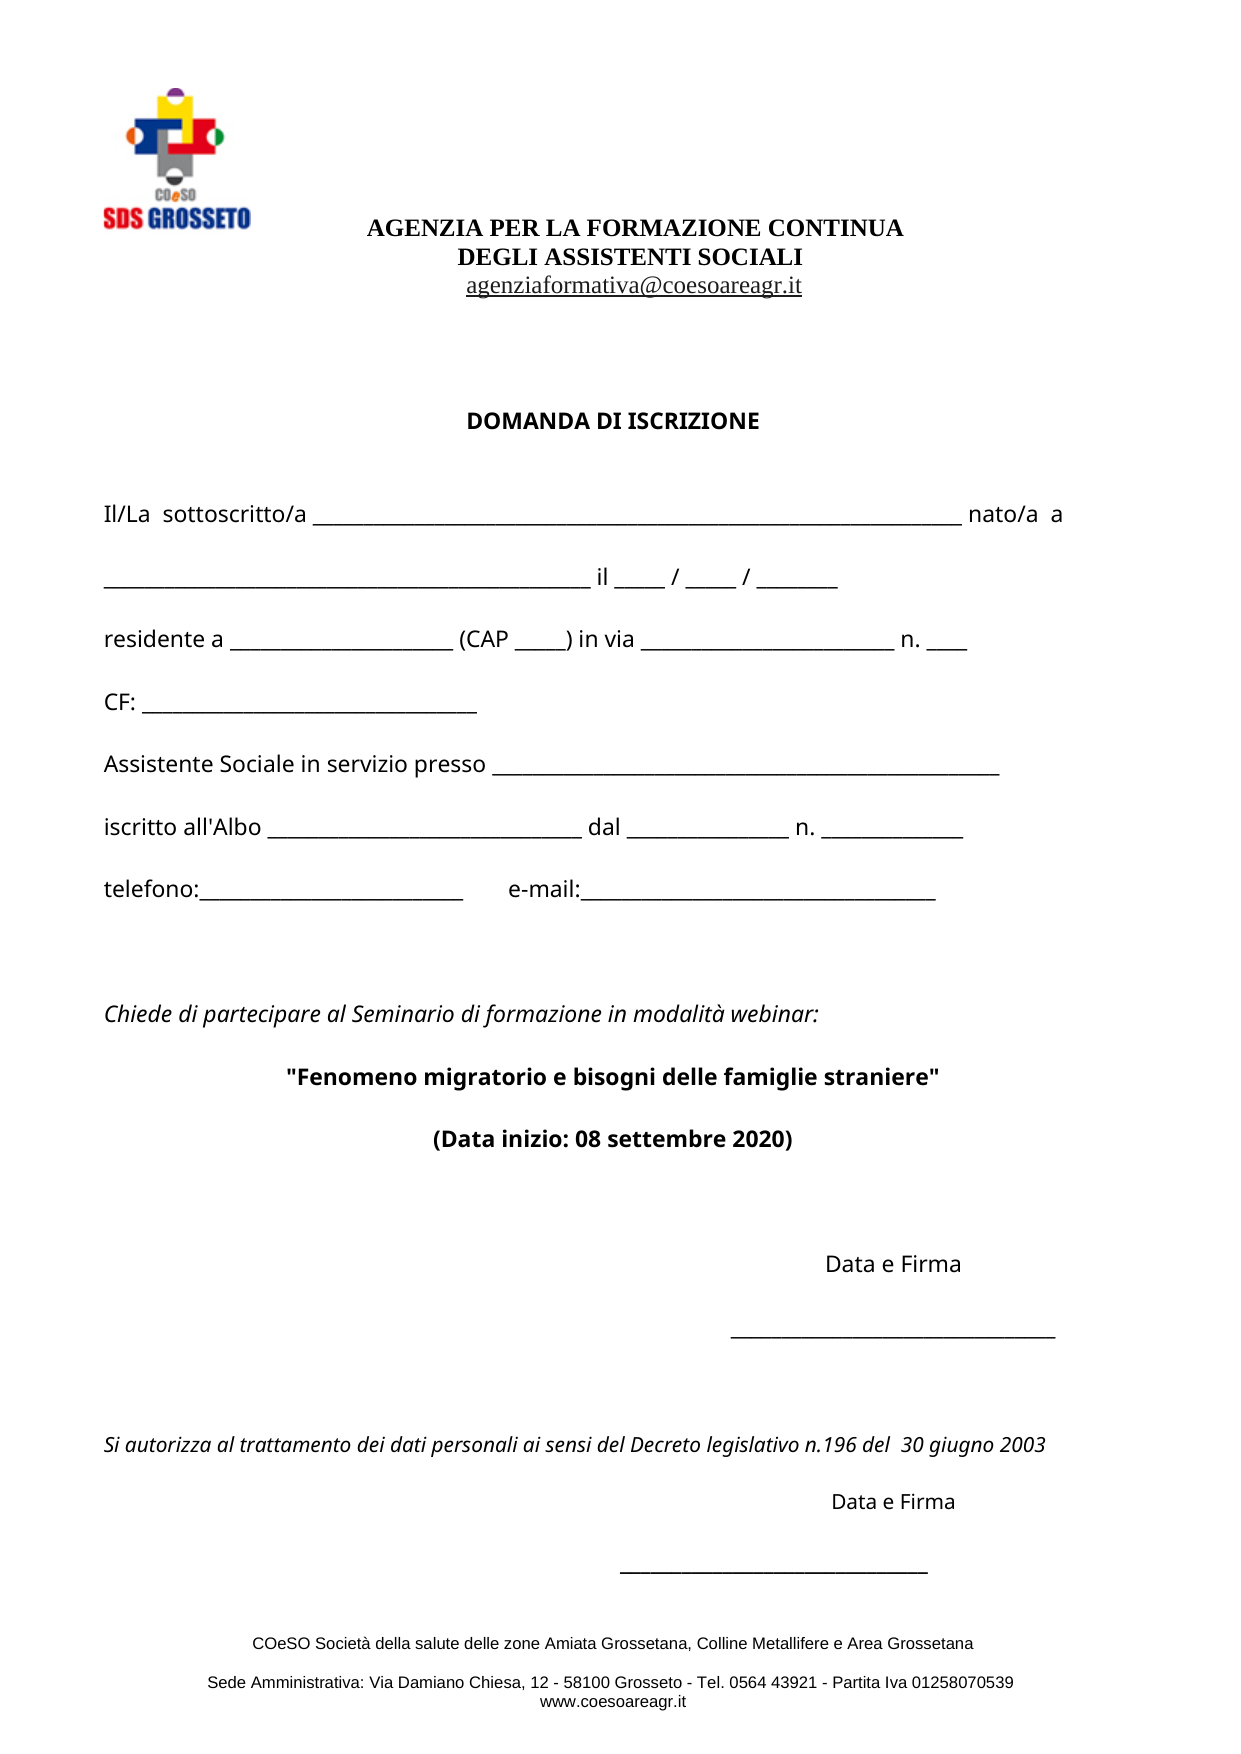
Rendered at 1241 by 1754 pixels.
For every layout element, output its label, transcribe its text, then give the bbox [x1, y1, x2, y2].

text iscritto all'Albo _______________________________ dal ________________ n. ______________ [103, 811, 1122, 842]
text Chiede di partecipare al Seminario di formazione in modalità webinar: [103, 998, 1122, 1030]
text Il/La sottoscritto/a ________________________________________________________________ nato/a a ________________________________________________ il _____ / _____ / ________ [103, 498, 1122, 592]
text Assistente Sociale in servizio presso __________________________________________________ [103, 748, 1122, 780]
text ______________________________ [103, 1544, 1122, 1578]
text residente a ______________________ (CAP _____) in via _________________________ n. ____ [103, 623, 1122, 655]
text DOMANDA DI ISCRIZIONE [103, 405, 1122, 436]
text (Data inizio: 08 settembre 2020) [103, 1123, 1122, 1155]
text ________________________________ [664, 1311, 1122, 1342]
text Data e Firma [664, 1248, 1122, 1280]
text Data e Firma [664, 1487, 1122, 1516]
text CF: _________________________________ [103, 686, 1122, 717]
text Si autorizza al trattamento dei dati personali ai sensi del Decreto legislativo n.196 del 30 giugno 2003 [103, 1430, 1122, 1459]
picture [103, 88, 251, 237]
text "Fenomeno migratorio e bisogni delle famiglie straniere" [103, 1061, 1122, 1092]
text telefono:__________________________ e-mail:___________________________________ [103, 873, 1122, 905]
